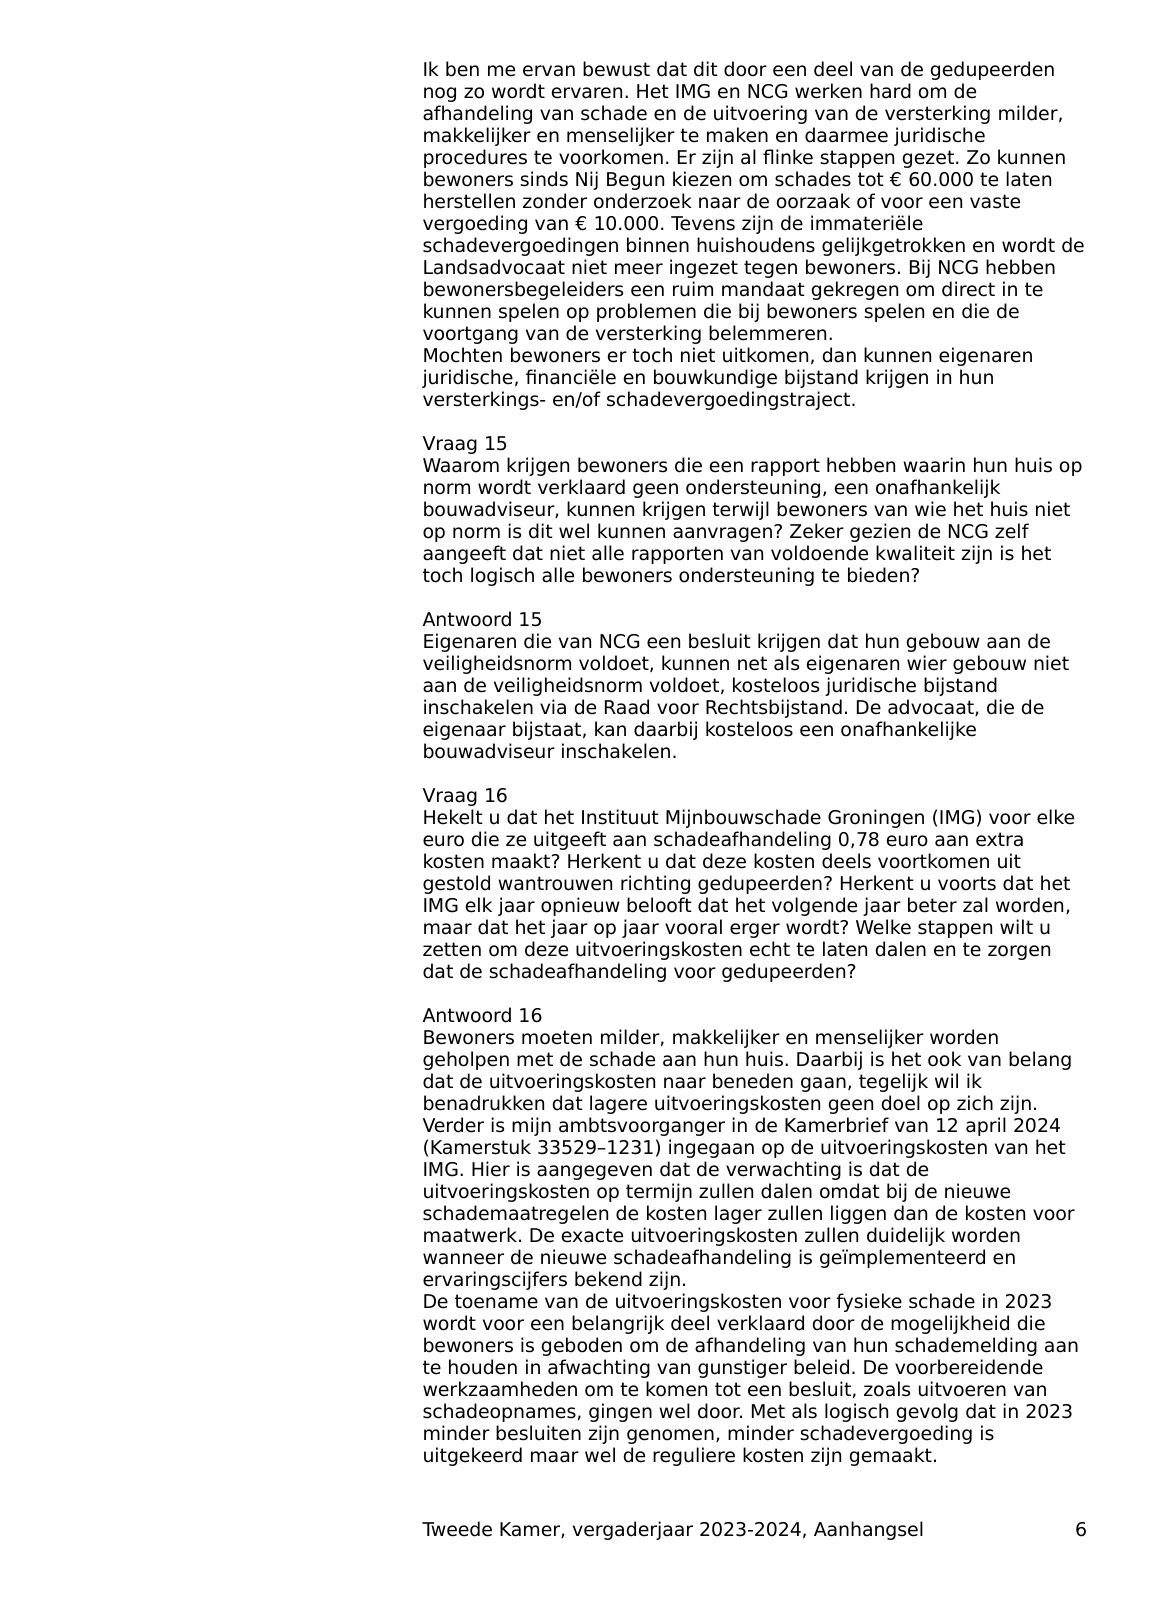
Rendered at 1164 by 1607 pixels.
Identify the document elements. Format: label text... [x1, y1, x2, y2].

text Vraag 16 [422, 785, 1087, 807]
text Ik ben me ervan bewust dat dit door een deel van de gedupeerden nog zo wordt ervaren. Het IMG en NCG werken hard om de afhandeling van schade en de uitvoering van de versterking milder, makkelijker en menselijker te maken en daarmee juridische procedures te voorkomen. Er zijn al flinke stappen gezet. Zo kunnen bewoners sinds Nij Begun kiezen om schades tot € 60.000 te laten herstellen zonder onderzoek naar de oorzaak of voor een vaste vergoeding van € 10.000. Tevens zijn de immateriële schadevergoedingen binnen huishoudens gelijkgetrokken en wordt de Landsadvocaat niet meer ingezet tegen bewoners. Bij NCG hebben bewonersbegeleiders een ruim mandaat gekregen om direct in te kunnen spelen op problemen die bij bewoners spelen en die de voortgang van de versterking belemmeren. [422, 59, 1087, 345]
text Bewoners moeten milder, makkelijker en menselijker worden geholpen met de schade aan hun huis. Daarbij is het ook van belang dat de uitvoeringskosten naar beneden gaan, tegelijk wil ik benadrukken dat lagere uitvoeringskosten geen doel op zich zijn. Verder is mijn ambtsvoorganger in de Kamerbrief van 12 april 2024 (Kamerstuk 33529–1231) ingegaan op de uitvoeringskosten van het IMG. Hier is aangegeven dat de verwachting is dat de uitvoeringskosten op termijn zullen dalen omdat bij de nieuwe schademaatregelen de kosten lager zullen liggen dan de kosten voor maatwerk. De exacte uitvoeringskosten zullen duidelijk worden wanneer de nieuwe schadeafhandeling is geïmplementeerd en ervaringscijfers bekend zijn. [422, 1027, 1087, 1291]
text Antwoord 16 [422, 1005, 1087, 1027]
text Antwoord 15 [422, 609, 1087, 631]
text Hekelt u dat het Instituut Mijnbouwschade Groningen (IMG) voor elke euro die ze uitgeeft aan schadeafhandeling 0,78 euro aan extra kosten maakt? Herkent u dat deze kosten deels voortkomen uit gestold wantrouwen richting gedupeerden? Herkent u voorts dat het IMG elk jaar opnieuw belooft dat het volgende jaar beter zal worden, maar dat het jaar op jaar vooral erger wordt? Welke stappen wilt u zetten om deze uitvoeringskosten echt te laten dalen en te zorgen dat de schadeafhandeling voor gedupeerden? [422, 807, 1087, 983]
text Waarom krijgen bewoners die een rapport hebben waarin hun huis op norm wordt verklaard geen ondersteuning, een onafhankelijk bouwadviseur, kunnen krijgen terwijl bewoners van wie het huis niet op norm is dit wel kunnen aanvragen? Zeker gezien de NCG zelf aangeeft dat niet alle rapporten van voldoende kwaliteit zijn is het toch logisch alle bewoners ondersteuning te bieden? [422, 455, 1087, 587]
text Vraag 15 [422, 433, 1087, 455]
text Mochten bewoners er toch niet uitkomen, dan kunnen eigenaren juridische, financiële en bouwkundige bijstand krijgen in hun versterkings- en/of schadevergoedingstraject. [422, 345, 1087, 411]
text Eigenaren die van NCG een besluit krijgen dat hun gebouw aan de veiligheidsnorm voldoet, kunnen net als eigenaren wier gebouw niet aan de veiligheidsnorm voldoet, kosteloos juridische bijstand inschakelen via de Raad voor Rechtsbijstand. De advocaat, die de eigenaar bijstaat, kan daarbij kosteloos een onafhankelijke bouwadviseur inschakelen. [422, 631, 1087, 763]
text De toename van de uitvoeringskosten voor fysieke schade in 2023 wordt voor een belangrijk deel verklaard door de mogelijkheid die bewoners is geboden om de afhandeling van hun schademelding aan te houden in afwachting van gunstiger beleid. De voorbereidende werkzaamheden om te komen tot een besluit, zoals uitvoeren van schadeopnames, gingen wel door. Met als logisch gevolg dat in 2023 minder besluiten zijn genomen, minder schadevergoeding is uitgekeerd maar wel de reguliere kosten zijn gemaakt. [422, 1291, 1087, 1467]
